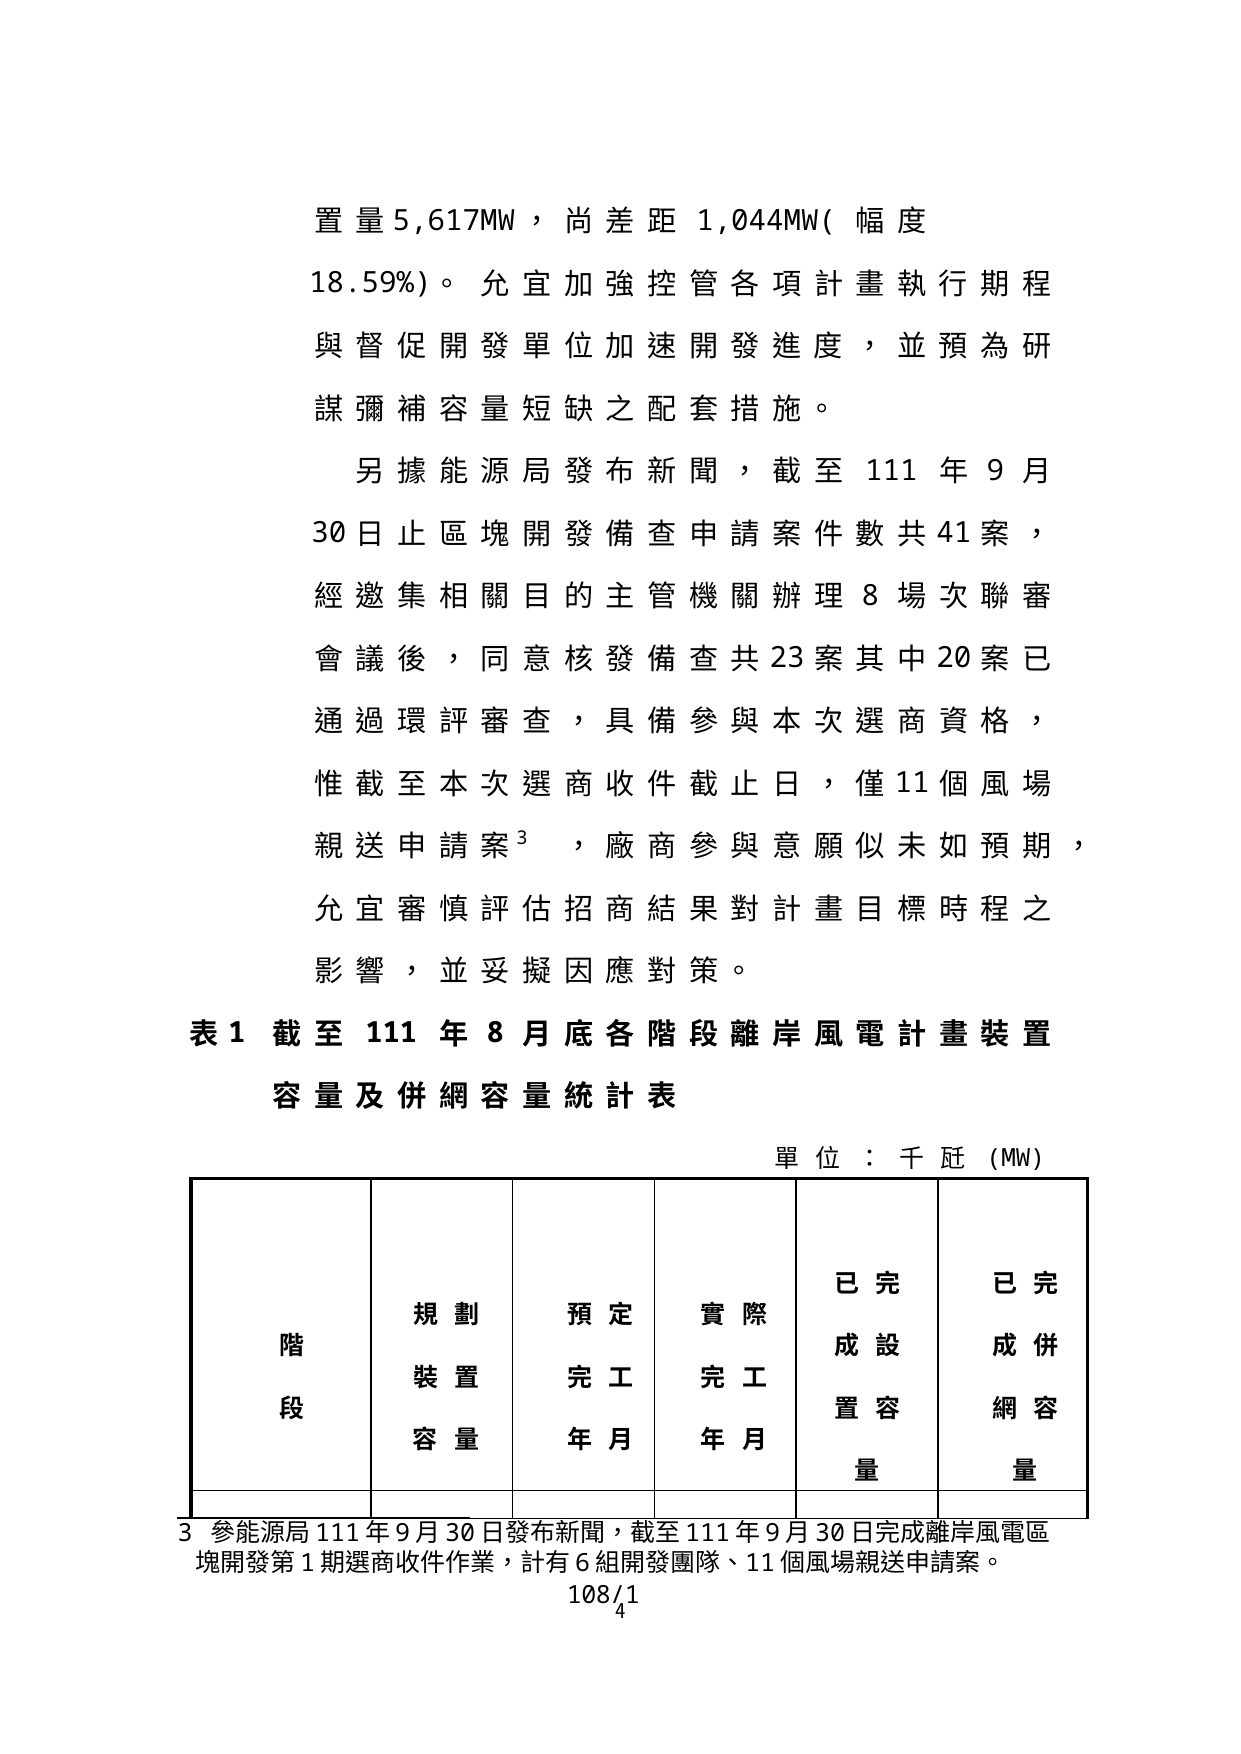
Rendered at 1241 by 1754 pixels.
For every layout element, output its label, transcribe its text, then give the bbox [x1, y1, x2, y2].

table_header 已完成設置容量 [797, 1180, 937, 1490]
table_cell 8 [939, 1491, 1086, 1517]
text 參能源局111年9月30日發布新聞，截至111年9月30日完成離岸風電區塊開發第1期選商收件作業，計有6組開發團隊、11個風場親送申請案。 [177, 1519, 1063, 1577]
text 按預定於114年以前完工之風場13座、容量合計4,336MW，若皆順利如期完工商轉，則114年底離岸風電裝置容量將可達4,573MW，惟與規劃目標114年離岸風電設置量5,617MW，尚差距1,044MW(幅度18.59%)。允宜加強控管各項計畫執行期程與督促開發單位加速開發進度，並預為研謀彌補容量短缺之配套措施。 [271, 177, 1058, 427]
table_header 規劃裝置容量 [372, 1180, 512, 1490]
table_header 預定完工年月 [513, 1180, 654, 1490]
table_cell 8 [372, 1491, 512, 1517]
text 另據能源局發布新聞，截至111年9月30日止區塊開發備查申請案件數共41案，經邀集相關目的主管機關辦理8場次聯審會議後，同意核發備查共23案其中20案已通過環評審查，具備參與本次選商資格，惟截至本次選商收件截止日，僅11個風場親送申請案，廠商參與意願似未如預期，允宜審慎評估招商結果對計畫目標時程之影響，並妥擬因應對策。 [271, 427, 1058, 990]
table_header 階 段 [193, 1180, 370, 1490]
table_header 已完成併網容量 [939, 1180, 1086, 1490]
table_cell 108/12 [513, 1491, 654, 1517]
table_cell 8 [797, 1491, 937, 1517]
text 表1 截至111年8月底各階段離岸風電計畫裝置容量及併網容量統計表 [181, 990, 1058, 1115]
table_cell 第一階段示範 [193, 1491, 370, 1517]
table_header 實際完工年月 [655, 1180, 795, 1490]
table_cell 106/4 [655, 1491, 795, 1517]
text 單位：千瓩(MW) [181, 1115, 1058, 1177]
